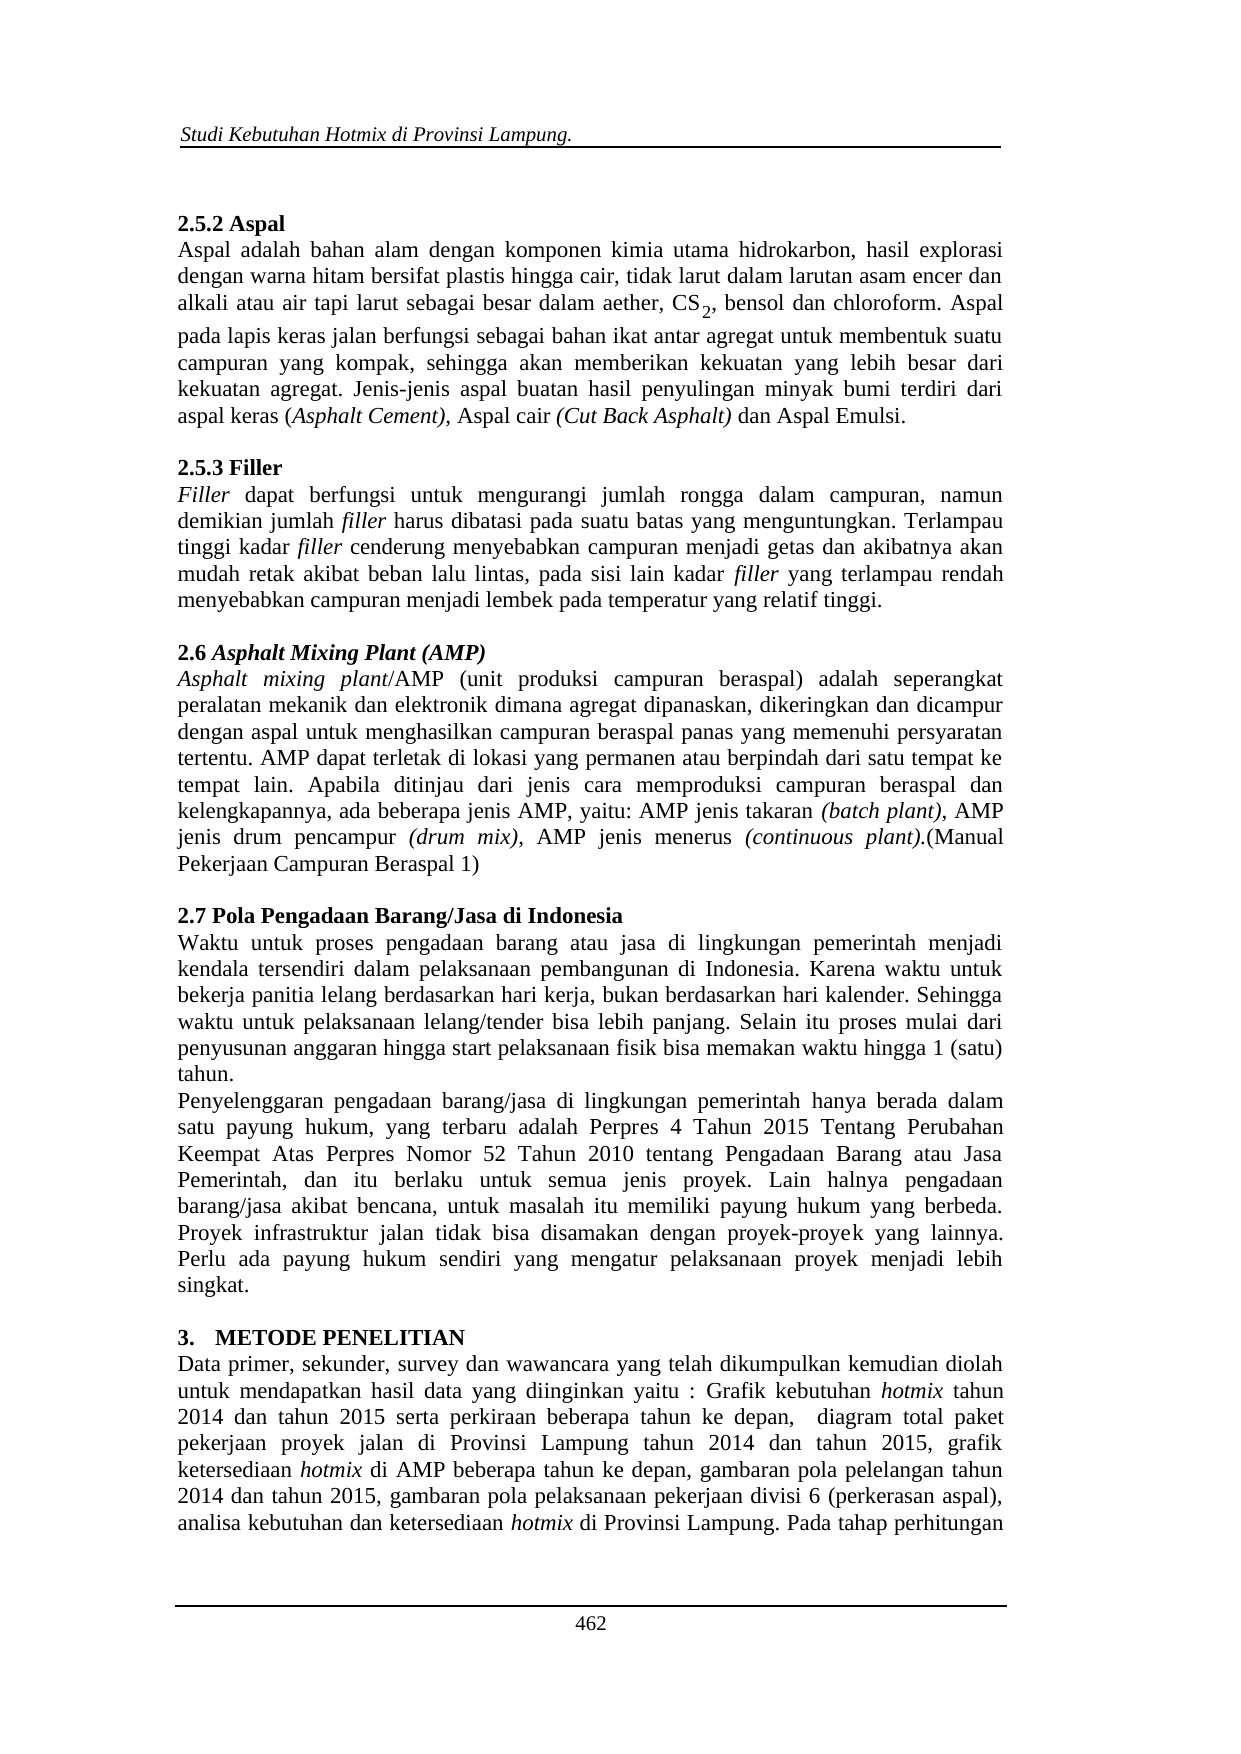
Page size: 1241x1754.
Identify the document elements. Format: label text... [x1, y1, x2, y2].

text 2.5.2 Aspal [177, 209, 1004, 236]
text Penyelenggaran pengadaan barang/jasa di lingkungan pemerintah hanya berada dalam satu payung hukum, yang terbaru adalah Perpres 4 Tahun 2015 Tentang Perubahan Keempat Atas Perpres Nomor 52 Tahun 2010 tentang Pengadaan Barang atau Jasa Pemerintah, dan itu berlaku untuk semua jenis proyek. Lain halnya pengadaan barang/jasa akibat bencana, untuk masalah itu memiliki payung hukum yang berbeda. Proyek infrastruktur jalan tidak bisa disamakan dengan proyek-proyek yang lainnya. Perlu ada payung hukum sendiri yang mengatur pelaksanaan proyek menjadi lebih singkat. [177, 1087, 1004, 1298]
text 2.6 Asphalt Mixing Plant (AMP) [177, 639, 1004, 665]
text Aspal adalah bahan alam dengan komponen kimia utama hidrokarbon, hasil explorasi dengan warna hitam bersifat plastis hingga cair, tidak larut dalam larutan asam encer dan alkali atau air tapi larut sebagai besar dalam aether, CS2, bensol dan chloroform. Aspal pada lapis keras jalan berfungsi sebagai bahan ikat antar agregat untuk membentuk suatu campuran yang kompak, sehingga akan memberikan kekuatan yang lebih besar dari kekuatan agregat. Jenis-jenis aspal buatan hasil penyulingan minyak bumi terdiri dari aspal keras (Asphalt Cement), Aspal cair (Cut Back Asphalt) dan Aspal Emulsi. [177, 236, 1004, 428]
list Data primer, sekunder, survey dan wawancara yang telah dikumpulkan kemudian diolah untuk mendapatkan hasil data yang diinginkan yaitu : Grafik kebutuhan hotmix tahun 2014 dan tahun 2015 serta perkiraan beberapa tahun ke depan, diagram total paket pekerjaan proyek jalan di Provinsi Lampung tahun 2014 dan tahun 2015, grafik ketersediaan hotmix di AMP beberapa tahun ke depan, gambaran pola pelelangan tahun 2014 dan tahun 2015, gambaran pola pelaksanaan pekerjaan divisi 6 (perkerasan aspal), analisa kebutuhan dan ketersediaan hotmix di Provinsi Lampung. Pada tahap perhitungan [177, 1350, 1004, 1535]
text 2.5.3 Filler [177, 454, 1004, 481]
text Waktu untuk proses pengadaan barang atau jasa di lingkungan pemerintah menjadi kendala tersendiri dalam pelaksanaan pembangunan di Indonesia. Karena waktu untuk bekerja panitia lelang berdasarkan hari kerja, bukan berdasarkan hari kalender. Sehingga waktu untuk pelaksanaan lelang/tender bisa lebih panjang. Selain itu proses mulai dari penyusunan anggaran hingga start pelaksanaan fisik bisa memakan waktu hingga 1 (satu) tahun. [177, 929, 1004, 1087]
list METODE PENELITIAN [177, 1324, 1004, 1350]
text 2.7 Pola Pengadaan Barang/Jasa di Indonesia [177, 902, 1004, 929]
text Filler dapat berfungsi untuk mengurangi jumlah rongga dalam campuran, namun demikian jumlah filler harus dibatasi pada suatu batas yang menguntungkan. Terlampau tinggi kadar filler cenderung menyebabkan campuran menjadi getas dan akibatnya akan mudah retak akibat beban lalu lintas, pada sisi lain kadar filler yang terlampau rendah menyebabkan campuran menjadi lembek pada temperatur yang relatif tinggi. [177, 481, 1004, 612]
text Asphalt mixing plant/AMP (unit produksi campuran beraspal) adalah seperangkat peralatan mekanik dan elektronik dimana agregat dipanaskan, dikeringkan dan dicampur dengan aspal untuk menghasilkan campuran beraspal panas yang memenuhi persyaratan tertentu. AMP dapat terletak di lokasi yang permanen atau berpindah dari satu tempat ke tempat lain. Apabila ditinjau dari jenis cara memproduksi campuran beraspal dan kelengkapannya, ada beberapa jenis AMP, yaitu: AMP jenis takaran (batch plant), AMP jenis drum pencampur (drum mix), AMP jenis menerus (continuous plant).(Manual Pekerjaan Campuran Beraspal 1) [177, 665, 1004, 876]
